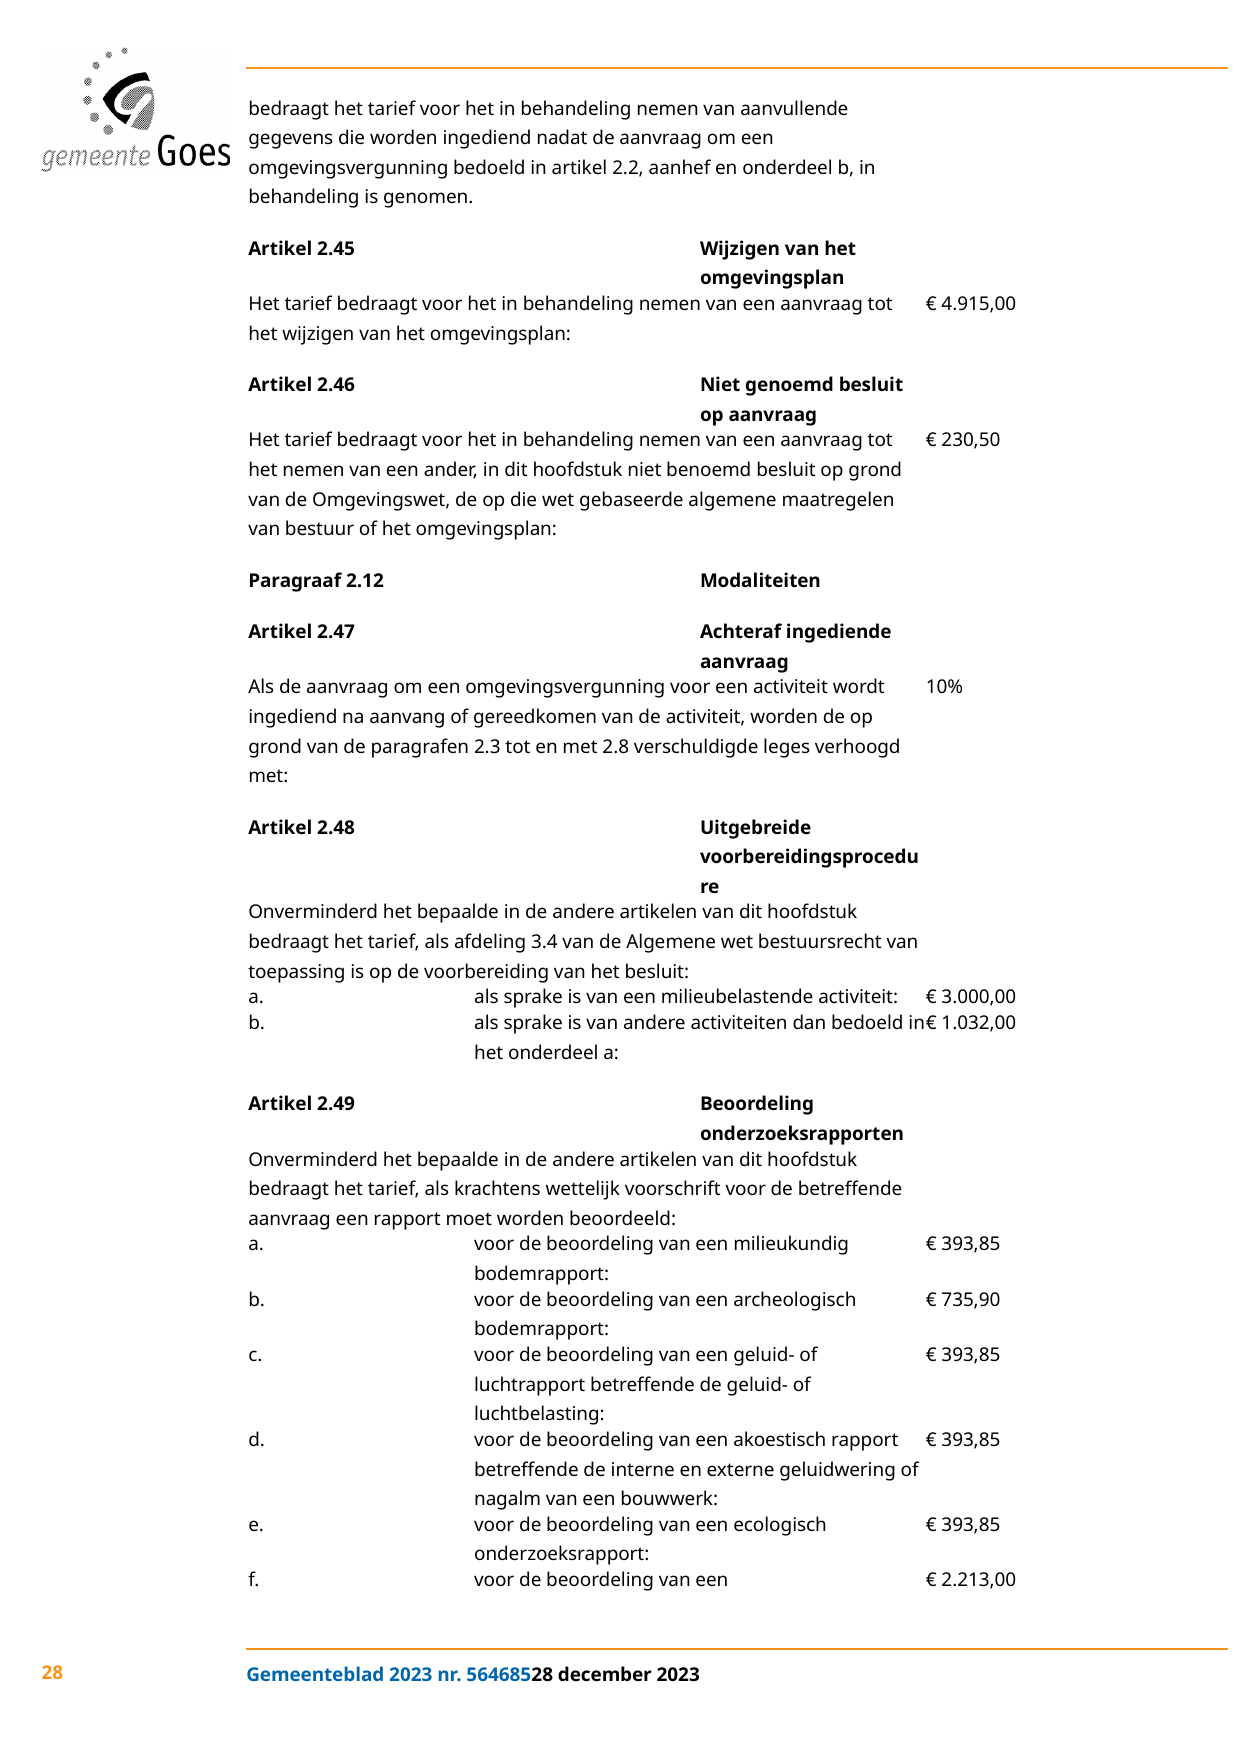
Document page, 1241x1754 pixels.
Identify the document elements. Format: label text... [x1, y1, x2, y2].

table_cell Paragraaf 2.12 [248, 567, 700, 593]
table_cell [926, 899, 1152, 984]
table_cell € 1.032,00 [926, 1009, 1152, 1065]
table_cell voor de beoordeling van een [474, 1566, 926, 1592]
table_cell [926, 1146, 1152, 1231]
table_cell b. [248, 1286, 474, 1341]
table_cell [926, 593, 1152, 618]
table_cell voor de beoordeling van een archeologisch bodemrapport: [474, 1286, 926, 1341]
table_cell c. [248, 1341, 474, 1426]
table_cell Beoordeling onderzoeksrapporten [700, 1090, 926, 1146]
table_cell [926, 1065, 1152, 1090]
table_cell [248, 1065, 474, 1090]
table_cell Artikel 2.46 [248, 371, 700, 427]
table_cell e. [248, 1511, 474, 1566]
table_cell [474, 209, 700, 235]
table_cell [248, 593, 474, 618]
table_cell d. [248, 1426, 474, 1511]
table_cell 10% [926, 674, 1152, 788]
table_cell [248, 788, 474, 814]
table_cell f. [248, 1566, 474, 1592]
table_cell Achteraf ingediende aanvraag [700, 618, 926, 674]
table_cell Modaliteiten [700, 567, 926, 593]
table_cell [700, 541, 926, 567]
table_cell € 4.915,00 [926, 290, 1152, 346]
table_cell Wijzigen van het omgevingsplan [700, 235, 926, 290]
table_cell € 230,50 [926, 427, 1152, 541]
table_cell Het tarief bedraagt voor het in behandeling nemen van een aanvraag tot het wijzigen van het omgevingsplan: [248, 290, 926, 346]
table_cell € 393,85 [926, 1426, 1152, 1511]
table_cell [700, 788, 926, 814]
table_cell als sprake is van een milieubelastende activiteit: [474, 984, 926, 1009]
table_cell Artikel 2.49 [248, 1090, 700, 1146]
table_cell als sprake is van andere activiteiten dan bedoeld in het onderdeel a: [474, 1009, 926, 1065]
table_cell Als de aanvraag om een omgevingsvergunning voor een activiteit wordt ingediend na aanvang of gereedkomen van de activiteit, worden de op grond van de paragrafen 2.3 tot en met 2.8 verschuldigde leges verhoogd met: [248, 674, 926, 788]
table_cell [926, 371, 1152, 427]
table_cell [926, 814, 1152, 899]
table_cell b. [248, 1009, 474, 1065]
table_cell [248, 209, 474, 235]
table_cell [926, 788, 1152, 814]
table_cell [474, 346, 700, 371]
picture [41, 47, 231, 172]
table_cell Artikel 2.45 [248, 235, 700, 290]
table_cell Onverminderd het bepaalde in de andere artikelen van dit hoofdstuk bedraagt het tarief, als krachtens wettelijk voorschrift voor de betreffende aanvraag een rapport moet worden beoordeeld: [248, 1146, 926, 1231]
table_cell € 393,85 [926, 1231, 1152, 1286]
table_cell Artikel 2.48 [248, 814, 700, 899]
table_cell Onverminderd het bepaalde in de andere artikelen van dit hoofdstuk bedraagt het tarief, als afdeling 3.4 van de Algemene wet bestuursrecht van toepassing is op de voorbereiding van het besluit: [248, 899, 926, 984]
table_cell € 3.000,00 [926, 984, 1152, 1009]
table_cell [700, 593, 926, 618]
table_cell [926, 95, 1152, 209]
table_cell [248, 541, 474, 567]
table_cell a. [248, 1231, 474, 1286]
table_cell [926, 541, 1152, 567]
table_cell [700, 1065, 926, 1090]
table_cell € 393,85 [926, 1511, 1152, 1566]
table_cell € 2.213,00 [926, 1566, 1152, 1592]
table_cell [474, 788, 700, 814]
table_cell bedraagt het tarief voor het in behandeling nemen van aanvullende gegevens die worden ingediend nadat de aanvraag om een omgevingsvergunning bedoeld in artikel 2.2, aanhef en onderdeel b, in behandeling is genomen. [248, 95, 926, 209]
table_cell voor de beoordeling van een ecologisch onderzoeksrapport: [474, 1511, 926, 1566]
table_cell voor de beoordeling van een akoestisch rapport betreffende de interne en externe geluidwering of nagalm van een bouwwerk: [474, 1426, 926, 1511]
table_cell [926, 1090, 1152, 1146]
table_cell € 735,90 [926, 1286, 1152, 1341]
table_cell [926, 346, 1152, 371]
table_cell voor de beoordeling van een milieukundig bodemrapport: [474, 1231, 926, 1286]
table_cell [926, 618, 1152, 674]
table_cell [926, 209, 1152, 235]
table_cell [248, 346, 474, 371]
table_cell Artikel 2.47 [248, 618, 700, 674]
table_cell Uitgebreide voorbereidingsprocedure [700, 814, 926, 899]
table_cell [474, 541, 700, 567]
table_cell [474, 593, 700, 618]
table_cell [926, 567, 1152, 593]
table_cell Het tarief bedraagt voor het in behandeling nemen van een aanvraag tot het nemen van een ander, in dit hoofdstuk niet benoemd besluit op grond van de Omgevingswet, de op die wet gebaseerde algemene maatregelen van bestuur of het omgevingsplan: [248, 427, 926, 541]
table_cell Niet genoemd besluit op aanvraag [700, 371, 926, 427]
table_cell [926, 235, 1152, 290]
table_cell voor de beoordeling van een geluid- of luchtrapport betreffende de geluid- of luchtbelasting: [474, 1341, 926, 1426]
table_cell € 393,85 [926, 1341, 1152, 1426]
table_cell [700, 346, 926, 371]
table_cell a. [248, 984, 474, 1009]
table_cell [474, 1065, 700, 1090]
table_cell [700, 209, 926, 235]
